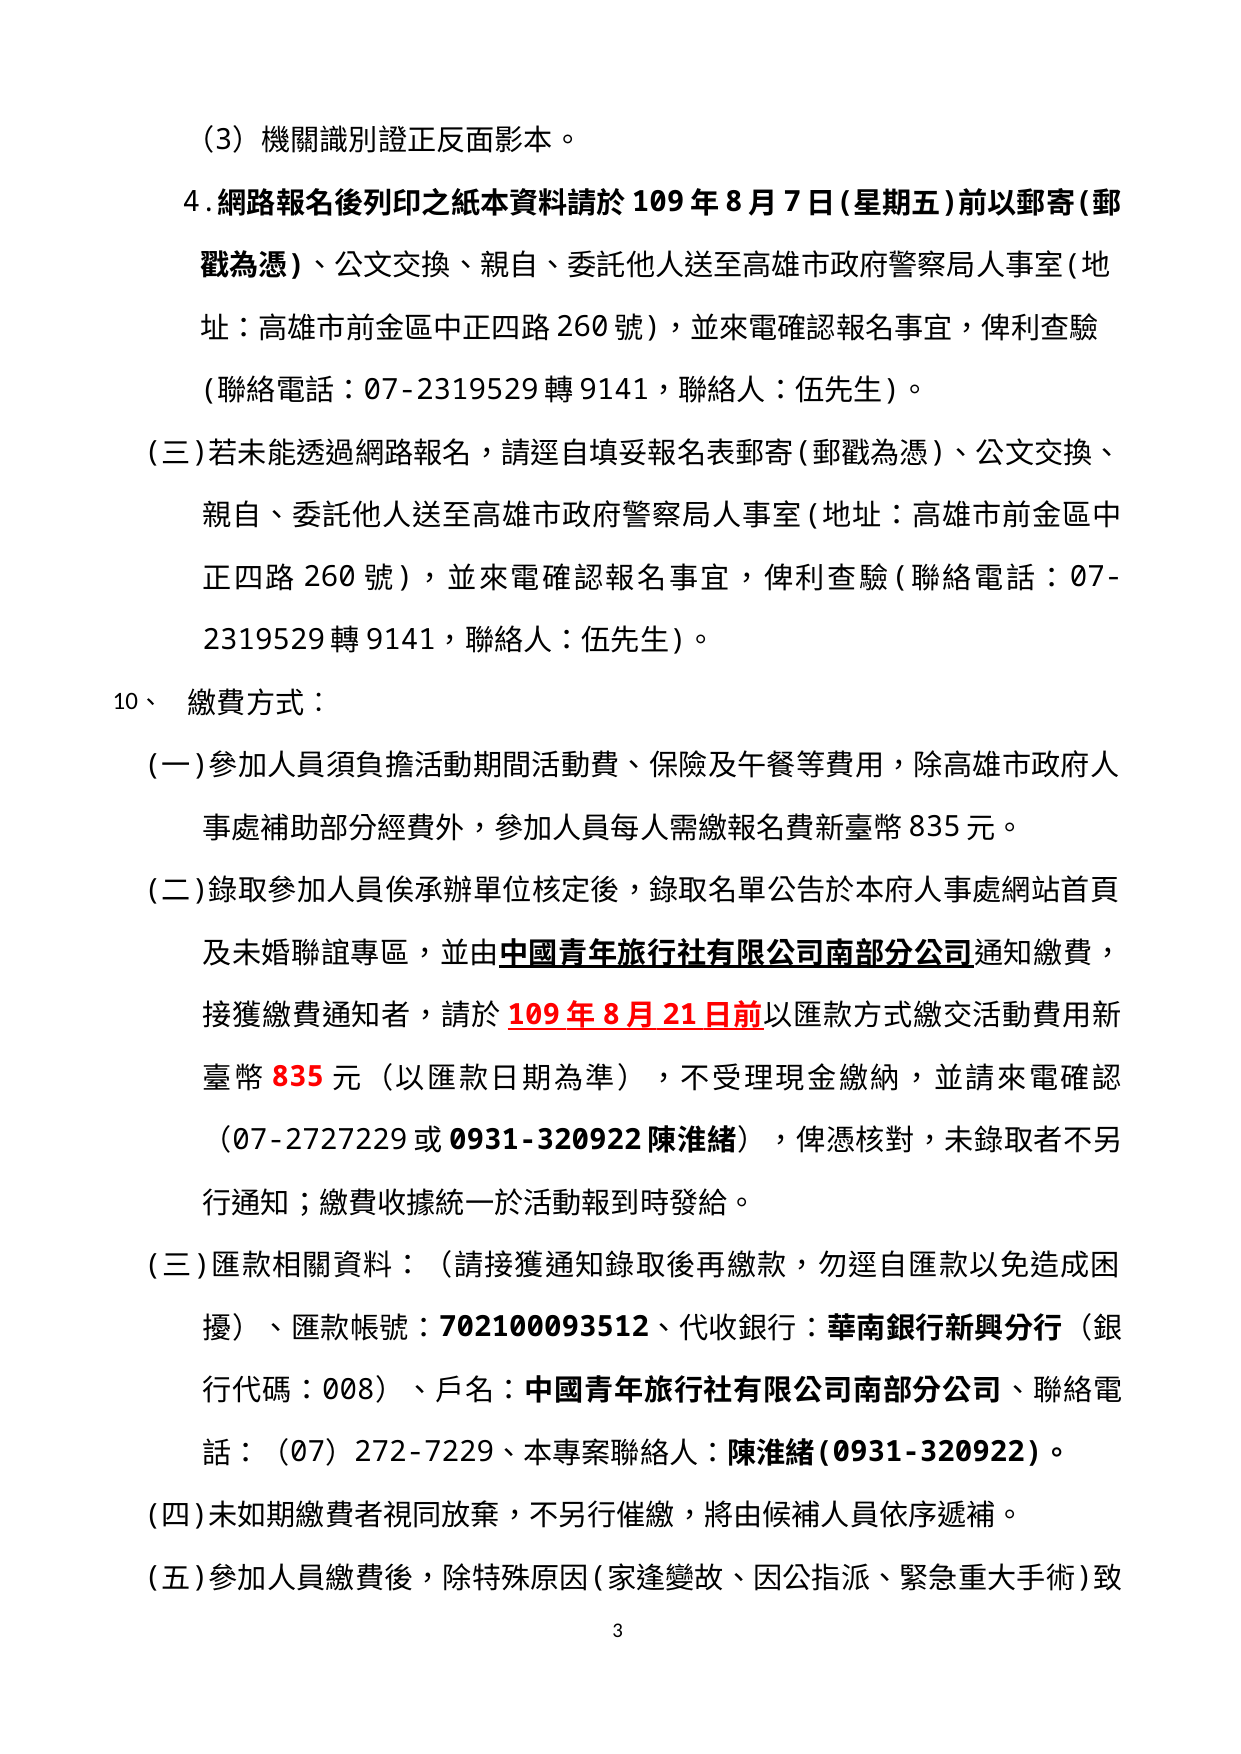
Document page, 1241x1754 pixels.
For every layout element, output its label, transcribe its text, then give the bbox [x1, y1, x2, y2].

text 4.網路報名後列印之紙本資料請於109年8月7日(星期五)前以郵寄(郵戳為憑)、公文交換、親自、委託他人送至高雄市政府警察局人事室(地址：高雄市前金區中正四路260號)，並來電確認報名事宜，俾利查驗(聯絡電話：07-2319529轉9141，聯絡人：伍先生)。 [112, 159, 1122, 409]
text (二)錄取參加人員俟承辦單位核定後，錄取名單公告於本府人事處網站首頁及未婚聯誼專區，並由中國青年旅行社有限公司南部分公司通知繳費，接獲繳費通知者，請於109年8月21日前以匯款方式繳交活動費用新臺幣835元（以匯款日期為準），不受理現金繳納，並請來電確認（07-2727229或0931-320922陳淮緒），俾憑核對，未錄取者不另行通知；繳費收據統一於活動報到時發給。 [144, 846, 1122, 1221]
text （3）機關識別證正反面影本。 [112, 96, 1122, 159]
text (五)參加人員繳費後，除特殊原因(家逢變故、因公指派、緊急重大手術)致 [144, 1534, 1122, 1596]
text (一)參加人員須負擔活動期間活動費、保險及午餐等費用，除高雄市政府人事處補助部分經費外，參加人員每人需繳報名費新臺幣835元。 [144, 721, 1122, 846]
text (三)若未能透過網路報名，請逕自填妥報名表郵寄(郵戳為憑)、公文交換、親自、委託他人送至高雄市政府警察局人事室(地址：高雄市前金區中正四路260號)，並來電確認報名事宜，俾利查驗(聯絡電話：07-2319529轉9141，聯絡人：伍先生)。 [144, 409, 1122, 659]
list 繳費方式︰ [112, 659, 1122, 721]
text (四)未如期繳費者視同放棄，不另行催繳，將由候補人員依序遞補。 [144, 1471, 1122, 1534]
text (三)匯款相關資料：（請接獲通知錄取後再繳款，勿逕自匯款以免造成困擾）、匯款帳號：702100093512、代收銀行：華南銀行新興分行（銀行代碼：008）、戶名：中國青年旅行社有限公司南部分公司、聯絡電話：（07）272-7229、本專案聯絡人：陳淮緒(0931-320922)。 [144, 1221, 1122, 1471]
